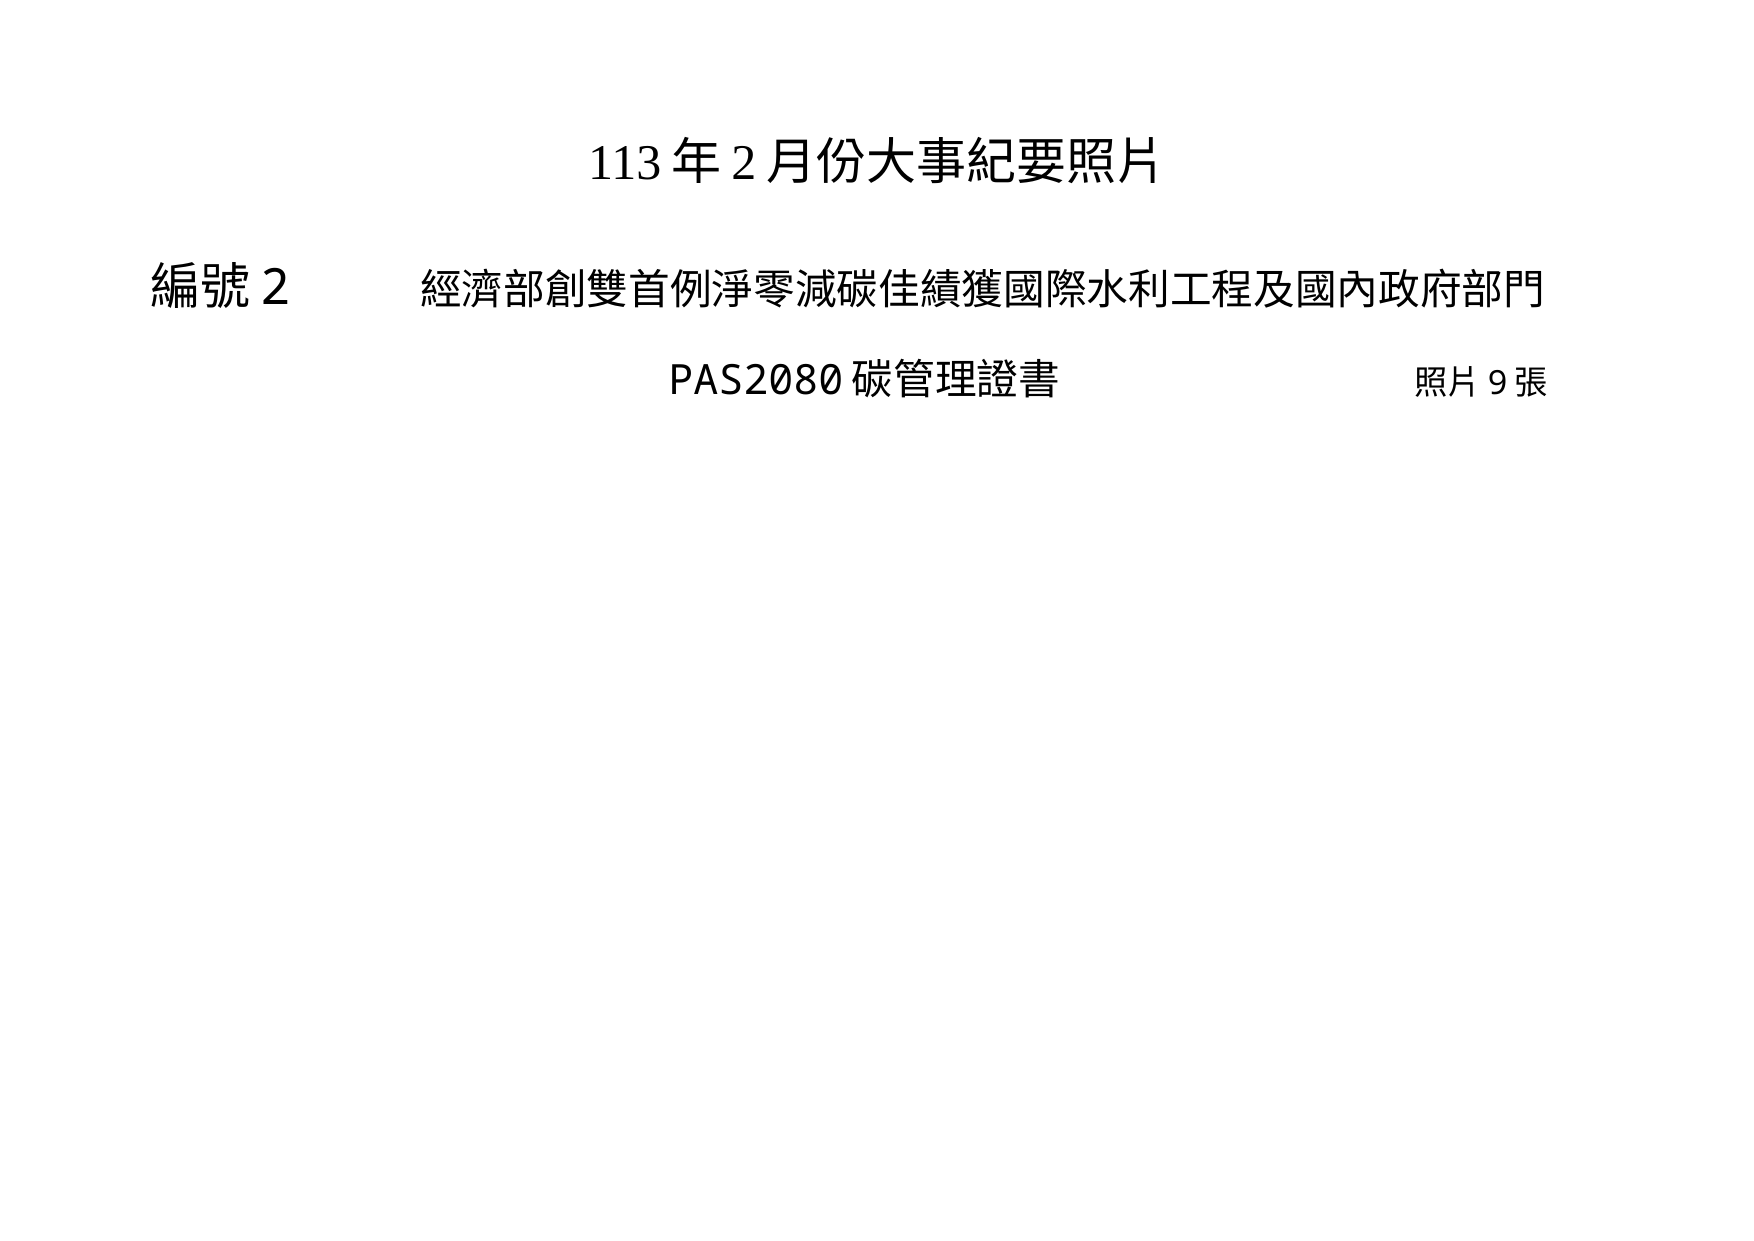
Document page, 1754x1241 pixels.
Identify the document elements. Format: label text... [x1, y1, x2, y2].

text 編號2 經濟部創雙首例淨零減碳佳績獲國際水利工程及國內政府部門 [150, 220, 1604, 345]
text 113年2月份大事紀要照片 [150, 95, 1604, 220]
text PAS2080碳管理證書 照片9張 [56, 345, 1604, 408]
